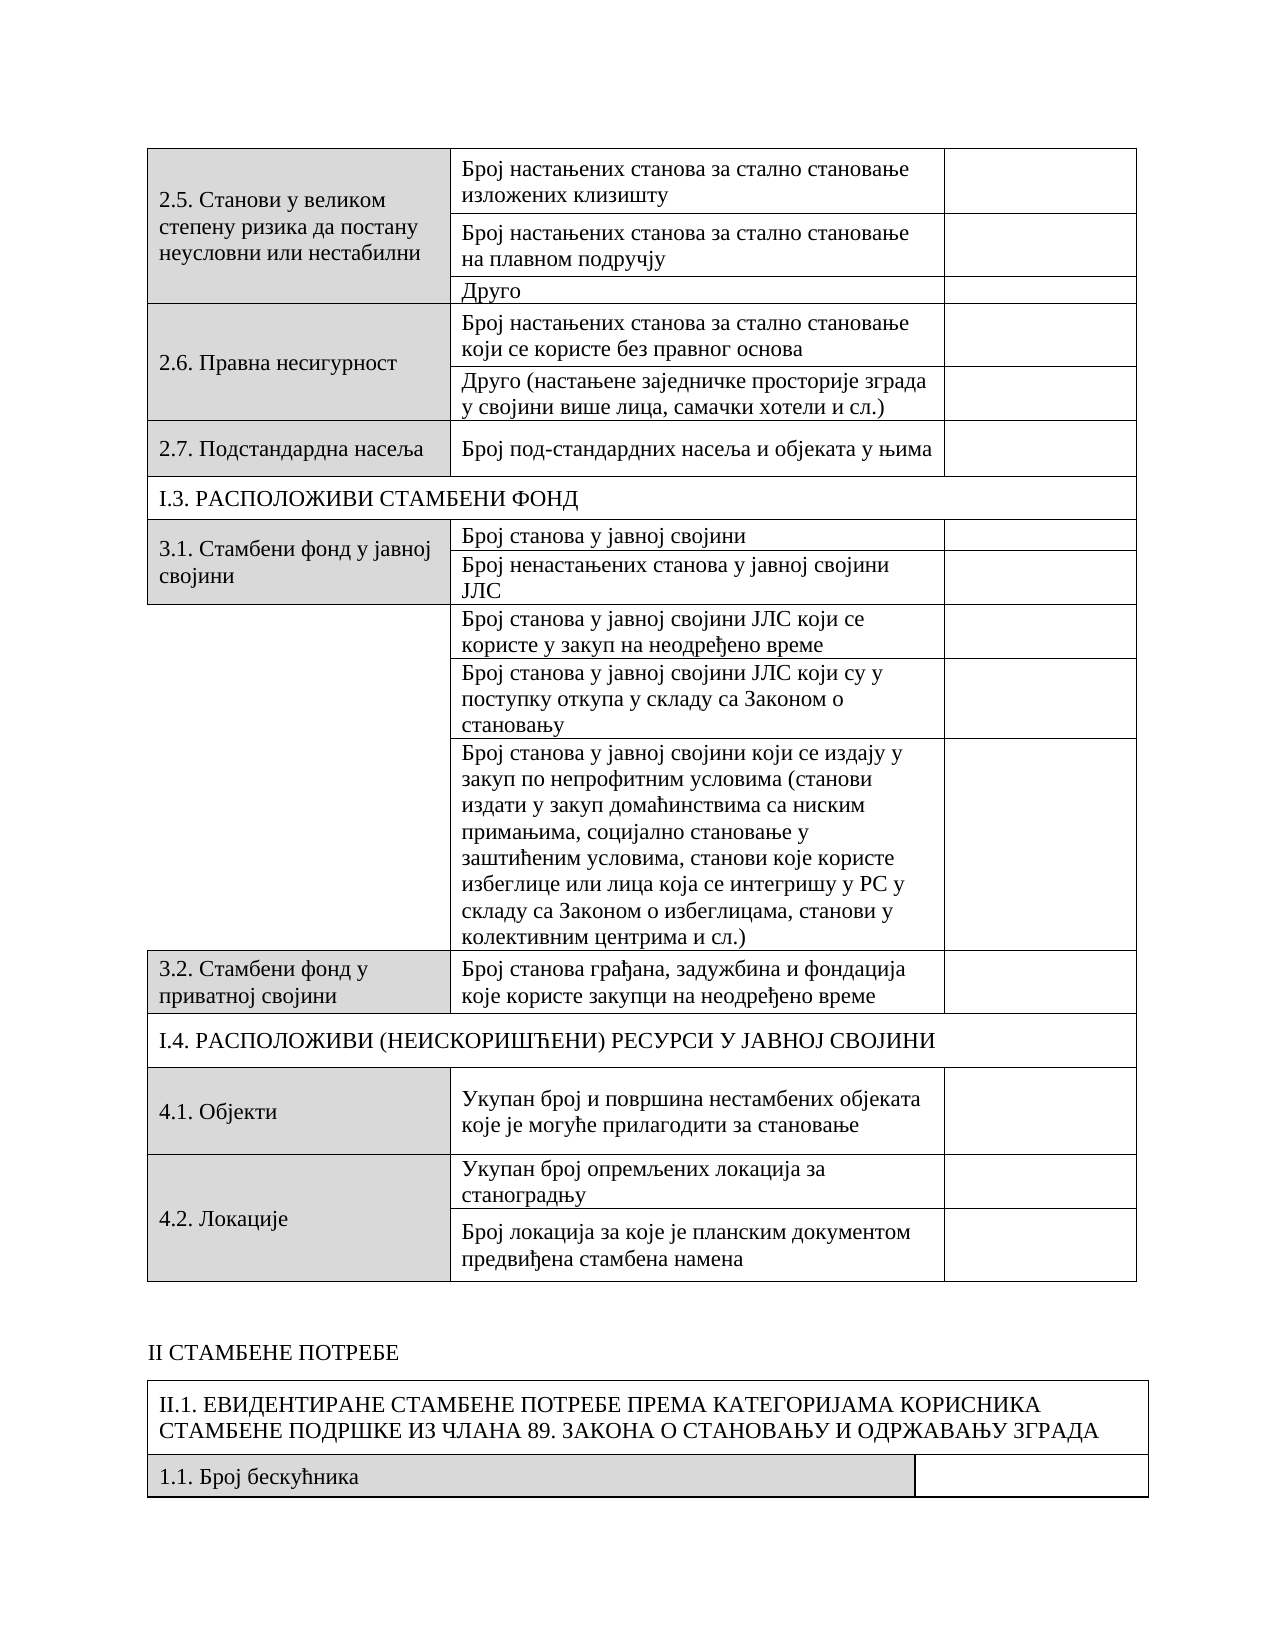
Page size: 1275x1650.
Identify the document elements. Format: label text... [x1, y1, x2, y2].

table_cell 4.1. Објекти [148, 1068, 450, 1154]
table_cell Број ненастањених станова у јавној својини ЈЛС [451, 551, 944, 604]
table_cell Број настањених станова за стално становање на плавном подручју [451, 214, 944, 276]
table_cell [916, 1455, 1148, 1496]
table_cell 1.1. Број бескућника [148, 1455, 914, 1496]
table_cell [945, 421, 1136, 476]
table_cell 2.5. Станови у великом степену ризика да постану неусловни или нестабилни [148, 149, 450, 303]
table_cell Друго (настањене заједничке просторије зграда у својини више лица, самачки хотели и сл.) [451, 367, 944, 420]
table_cell Број станова у јавној својини ЈЛС који су у поступку откупа у складу са Законом о становању [451, 659, 944, 738]
table_header II.1. ЕВИДЕНТИРАНЕ СТАМБЕНЕ ПОТРЕБЕ ПРЕМА КАТЕГОРИЈАМА КОРИСНИКА СТАМБЕНЕ ПОДРШКЕ ИЗ ЧЛАНА 89. ЗАКОНА О СТАНОВАЊУ И ОДРЖАВАЊУ ЗГРАДА [148, 1381, 1148, 1454]
table_cell Број станова у јавној својини [451, 520, 944, 550]
table_cell [945, 367, 1136, 420]
table_cell [945, 214, 1136, 276]
table_cell [945, 659, 1136, 738]
table_cell Друго [451, 277, 944, 303]
table_cell [945, 1155, 1136, 1208]
table_cell Број станова у јавној својини који се издају у закуп по непрофитним условима (станови издати у закуп домаћинствима са ниским примањима, социјално становање у заштићеним условима, станови које користе избеглице или лица која се интегришу у РС у складу са Законом о избеглицама, станови у колективним центрима и сл.) [451, 739, 944, 949]
table_cell [945, 1209, 1136, 1281]
table_cell Укупан број и површина нестамбених објеката које је могуће прилагодити за становање [451, 1068, 944, 1154]
table_cell Број станова грађана, задужбина и фондација које користе закупци на неодређено време [451, 951, 944, 1013]
table_cell [945, 277, 1136, 303]
table_cell 2.6. Правна несигурност [148, 304, 450, 420]
table_cell Број настањених станова за стално становање који се користе без правног основа [451, 304, 944, 366]
table_cell [945, 605, 1136, 658]
table_cell [945, 739, 1136, 949]
table_cell 4.2. Локације [148, 1155, 450, 1281]
text II СТАМБЕНE ПОТРЕБЕ [148, 1339, 1127, 1365]
table_cell [945, 304, 1136, 366]
table_cell Број локација за које је планским документом предвиђена стамбена намена [451, 1209, 944, 1281]
table_cell Број под-стандардних насеља и објеката у њима [451, 421, 944, 476]
table_cell 2.7. Подстандардна насеља [148, 421, 450, 476]
table_cell [945, 951, 1136, 1013]
table_cell [945, 551, 1136, 604]
table_cell [945, 520, 1136, 550]
table_cell Укупан број опремљених локација за станоградњу [451, 1155, 944, 1208]
table_cell Број станова у јавној својини ЈЛС који се користе у закуп на неодређено време [451, 605, 944, 658]
table_cell [945, 149, 1136, 213]
table_cell I.4. РАСПОЛОЖИВИ (НЕИСКОРИШЋЕНИ) РЕСУРСИ У ЈАВНОЈ СВОЈИНИ [148, 1014, 1136, 1067]
table_cell I.3. РАСПОЛОЖИВИ СТАМБЕНИ ФОНД [148, 477, 1136, 519]
table_cell 3.2. Стамбени фонд у приватној својини [148, 951, 450, 1013]
table_cell [945, 1068, 1136, 1154]
table_cell 3.1. Стамбени фонд у јавној својини [148, 520, 450, 604]
table_cell Број настањених станова за стално становање изложених клизишту [451, 149, 944, 213]
